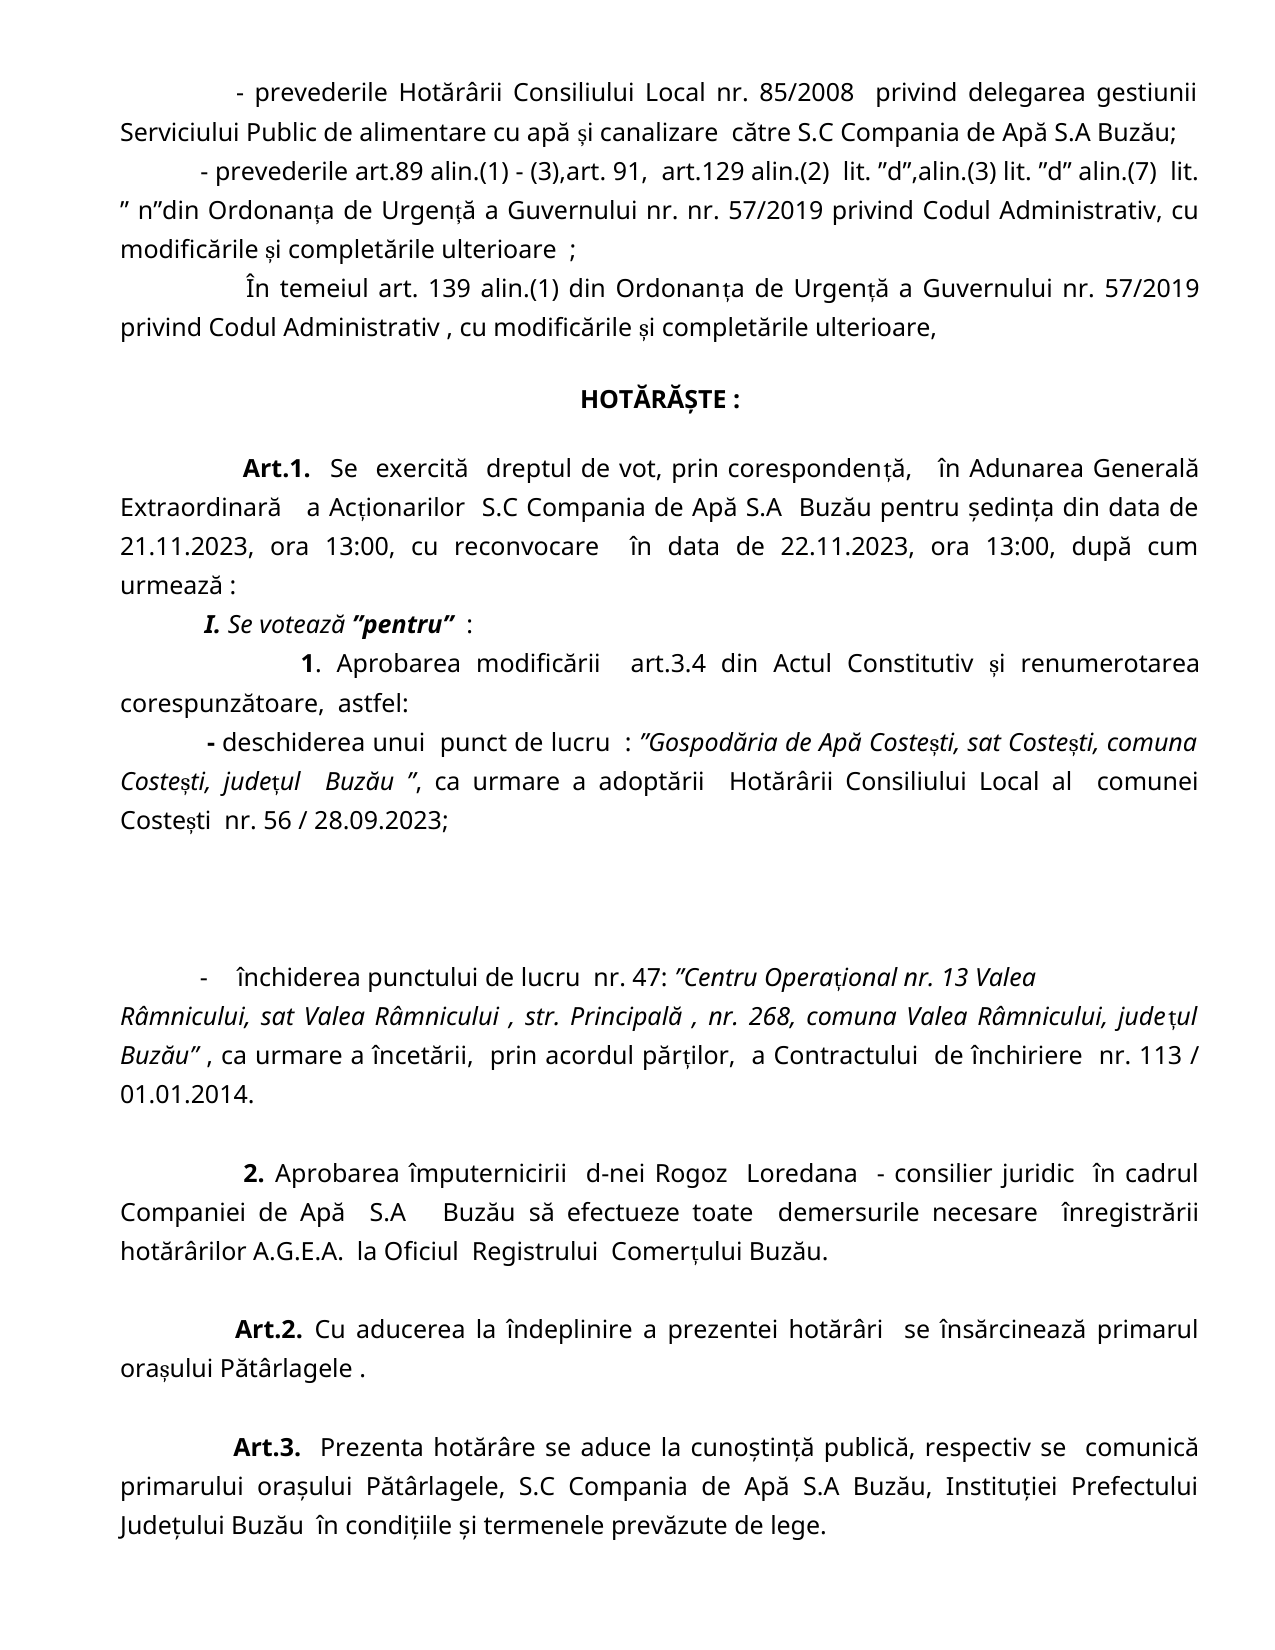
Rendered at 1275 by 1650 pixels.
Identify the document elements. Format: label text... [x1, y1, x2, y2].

text 1. Aprobarea modificării art.3.4 din Actul Constitutiv și renumerotarea corespunzătoare, astfel: [120, 646, 1200, 719]
text Râmnicului, sat Valea Râmnicului , str. Principală , nr. 268, comuna Valea Râmnicului, județul Buzău” , ca urmare a încetării, prin acordul părților, a Contractului de închiriere nr. 113 / 01.01.2014. [120, 999, 1200, 1111]
text Art.3. Prezenta hotărâre se aduce la cunoştinţă publică, respectiv se comunică primarului oraşului Pătârlagele, S.C Compania de Apă S.A Buzău, Instituţiei Prefectului Judeţului Buzău în condiţiile şi termenele prevăzute de lege. [120, 1429, 1200, 1542]
text - prevederile art.89 alin.(1) - (3),art. 91, art.129 alin.(2) lit. ”d”,alin.(3) lit. ”d” alin.(7) lit. ” n”din Ordonanța de Urgență a Guvernului nr. nr. 57/2019 privind Codul Administrativ, cu modificările și completările ulterioare ; [120, 153, 1200, 266]
list închiderea punctului de lucru nr. 47: ”Centru Operațional nr. 13 Valea [199, 959, 1200, 993]
text - deschiderea unui punct de lucru : ”Gospodăria de Apă Costești, sat Costești, comuna Costești, județul Buzău ”, ca urmare a adoptării Hotărârii Consiliului Local al comunei Costești nr. 56 / 28.09.2023; [120, 724, 1200, 837]
text Art.2. Cu aducerea la îndeplinire a prezentei hotărâri se însărcinează primarul orașului Pătârlagele . [120, 1312, 1200, 1385]
text - prevederile Hotărârii Consiliului Local nr. 85/2008 privind delegarea gestiunii Serviciului Public de alimentare cu apă și canalizare către S.C Compania de Apă S.A Buzău; [120, 75, 1200, 148]
text I. Se votează ”pentru” : [204, 607, 1200, 641]
text În temeiul art. 139 alin.(1) din Ordonanța de Urgență a Guvernului nr. 57/2019 privind Codul Administrativ , cu modificările și completările ulterioare, [120, 271, 1200, 344]
text 2. Aprobarea împuternicirii d-nei Rogoz Loredana - consilier juridic în cadrul Companiei de Apă S.A Buzău să efectueze toate demersurile necesare înregistrării hotărârilor A.G.E.A. la Oficiul Registrului Comerțului Buzău. [120, 1155, 1200, 1268]
text Art.1. Se exercită dreptul de vot, prin corespondență, în Adunarea Generală Extraordinară a Acționarilor S.C Compania de Apă S.A Buzău pentru şedinţa din data de 21.11.2023, ora 13:00, cu reconvocare în data de 22.11.2023, ora 13:00, după cum urmează : [120, 450, 1200, 602]
text HOTĂRĂŞTE : [120, 382, 1200, 416]
